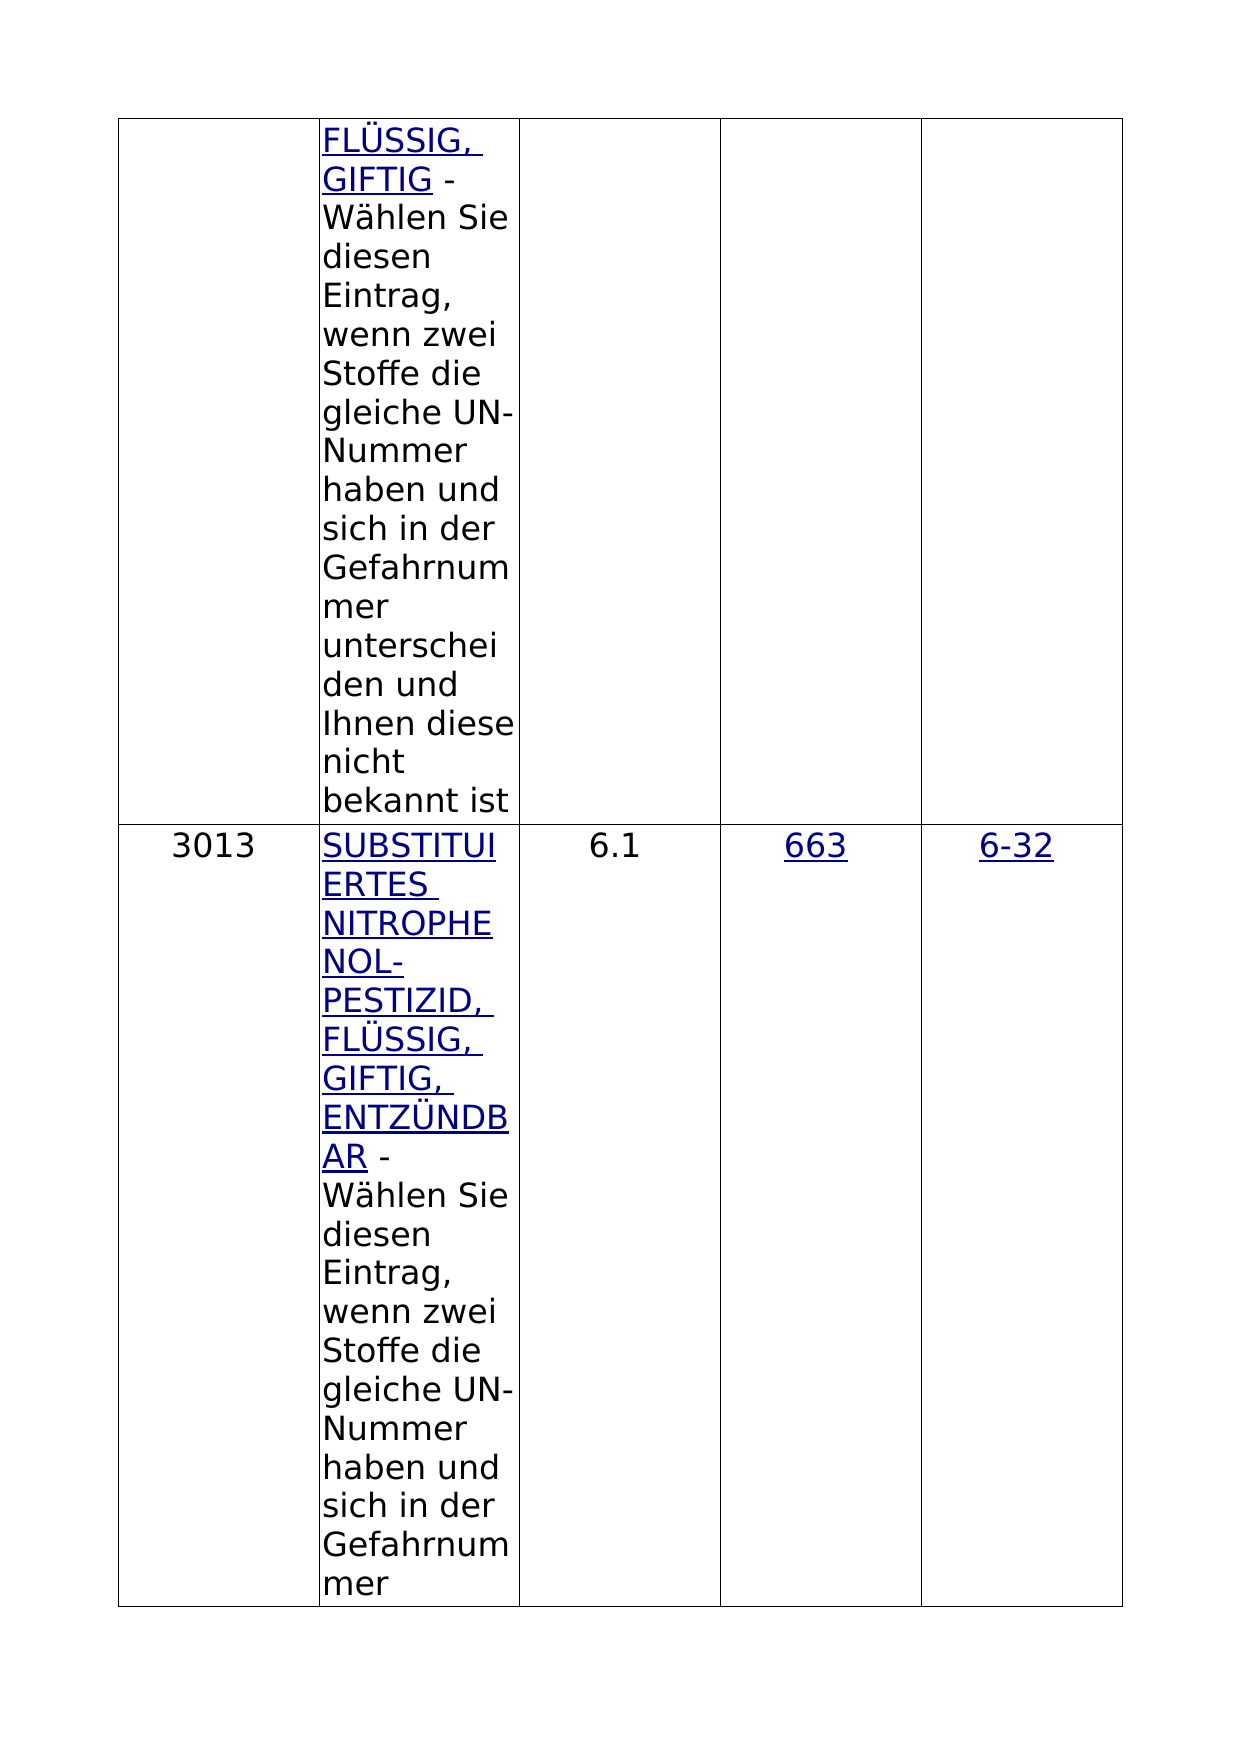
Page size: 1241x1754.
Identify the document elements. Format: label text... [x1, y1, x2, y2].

table_cell [520, 119, 720, 823]
table_cell 6.1 [520, 825, 720, 1606]
table_cell [119, 119, 319, 823]
table_cell 3013 [119, 825, 319, 1606]
table_cell [922, 119, 1122, 823]
table_cell FLÜSSIG, GIFTIG - Wählen Sie diesen Eintrag, wenn zwei Stoffe die gleiche UN-Nummer haben und sich in der Gefahrnummer unterscheiden und Ihnen diese nicht bekannt ist [320, 119, 519, 823]
table_cell [721, 119, 921, 823]
table_cell 6-32 [922, 825, 1122, 1606]
table_cell SUBSTITUIERTES NITROPHENOL-PESTIZID, FLÜSSIG, GIFTIG, ENTZÜNDBAR - Wählen Sie diesen Eintrag, wenn zwei Stoffe die gleiche UN-Nummer haben und sich in der Gefahrnummer [320, 825, 519, 1606]
table_cell 663 [721, 825, 921, 1606]
